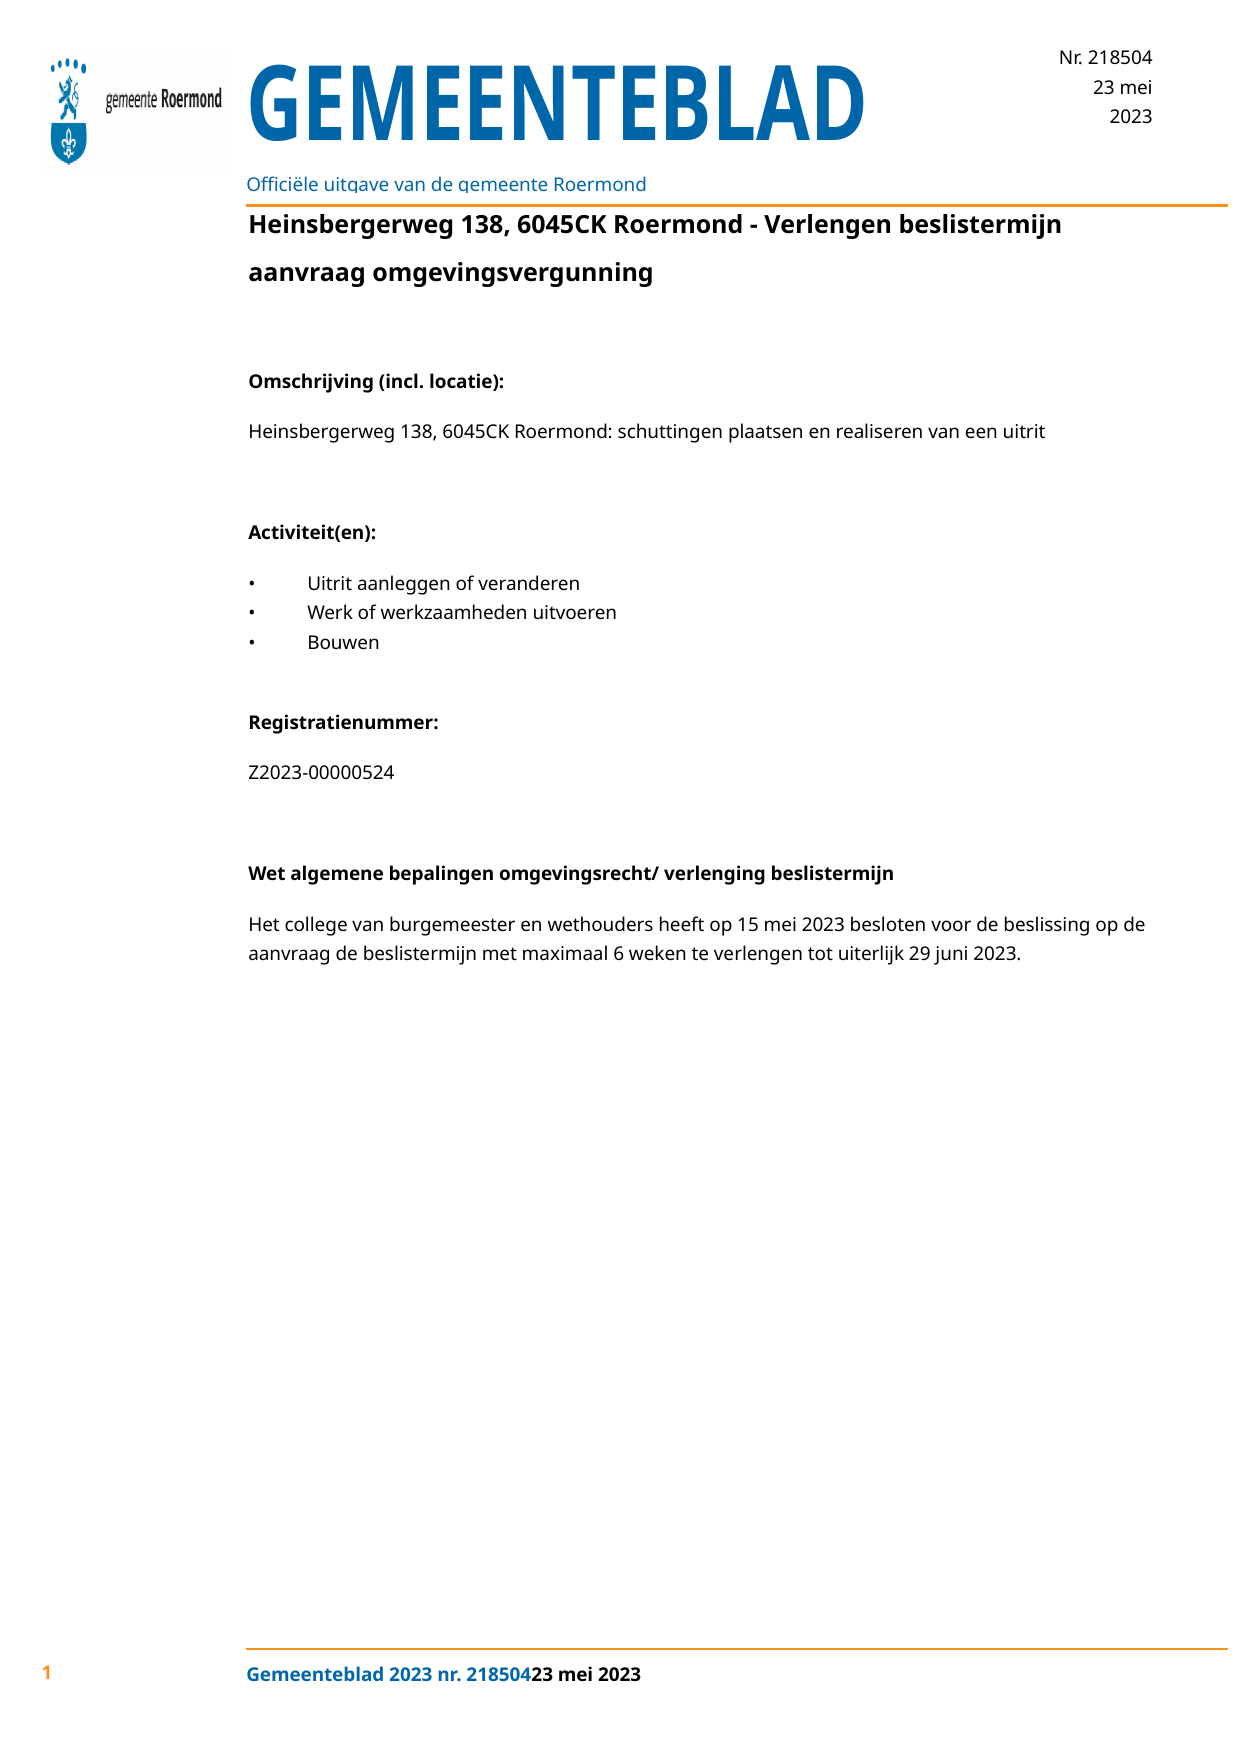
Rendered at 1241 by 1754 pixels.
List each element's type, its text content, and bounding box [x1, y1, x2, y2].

text Het college van burgemeester en wethouders heeft op 15 mei 2023 besloten voor de beslissing op de aanvraag de beslistermijn met maximaal 6 weken te verlengen tot uiterlijk 29 juni 2023. [248, 911, 1152, 966]
text Activiteit(en): [248, 519, 1152, 545]
list Bouwen [248, 629, 1152, 655]
text Omschrijving (incl. locatie): [248, 368, 1152, 394]
picture [41, 47, 231, 172]
text Wet algemene bepalingen omgevingsrecht/ verlenging beslistermijn [248, 860, 1152, 886]
text Heinsbergerweg 138, 6045CK Roermond: schuttingen plaatsen en realiseren van een uitrit [248, 419, 1152, 444]
list Werk of werkzaamheden uitvoeren [248, 599, 1152, 625]
text Z2023-00000524 [248, 759, 1152, 785]
text Heinsbergerweg 138, 6045CK Roermond - Verlengen beslistermijn aanvraag omgevingsvergunning [248, 207, 1152, 288]
list Uitrit aanleggen of veranderen [248, 570, 1152, 596]
text Registratienummer: [248, 709, 1152, 735]
